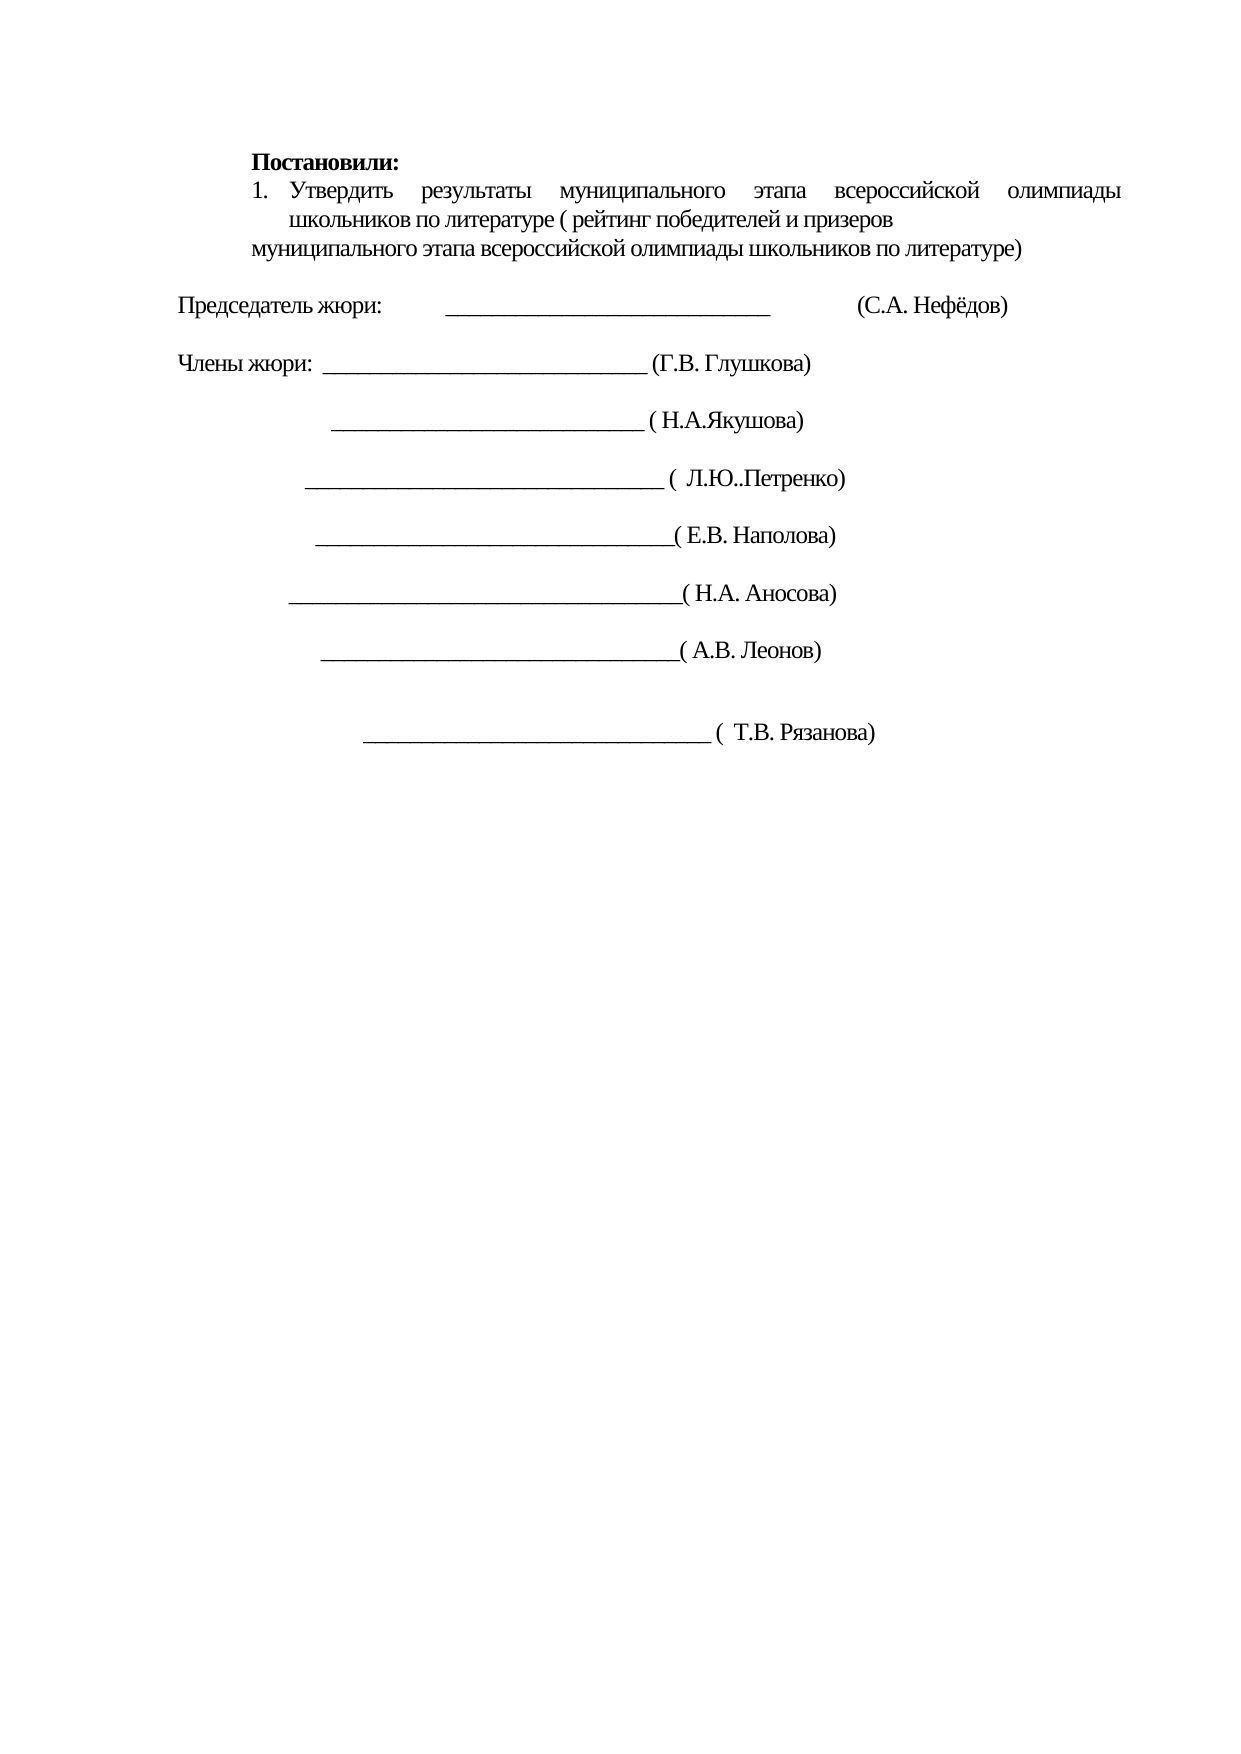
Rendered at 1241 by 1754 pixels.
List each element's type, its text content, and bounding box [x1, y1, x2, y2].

text ___________________________ ( Н.А.Якушова) [177, 406, 1122, 434]
text _______________________________( Е.В. Наполова) [177, 521, 1122, 549]
text Председатель жюри: ____________________________ (С.А. Нефёдов) [177, 291, 1122, 319]
text _______________________________ ( Л.Ю..Петренко) [177, 463, 1122, 492]
text _______________________________( А.В. Леонов) [177, 636, 1122, 664]
text муниципального этапа всероссийской олимпиады школьников по литературе) [177, 233, 1122, 262]
text ______________________________ ( Т.В. Рязанова) [177, 717, 1122, 746]
text __________________________________( Н.А. Аносова) [177, 578, 1122, 607]
list Утвердить результаты муниципального этапа всероссийской олимпиады школьников по литературе ( рейтинг победителей и призеров [251, 176, 1122, 233]
text Члены жюри: ____________________________ (Г.В. Глушкова) [177, 348, 1122, 377]
text Постановили: [177, 147, 1122, 176]
